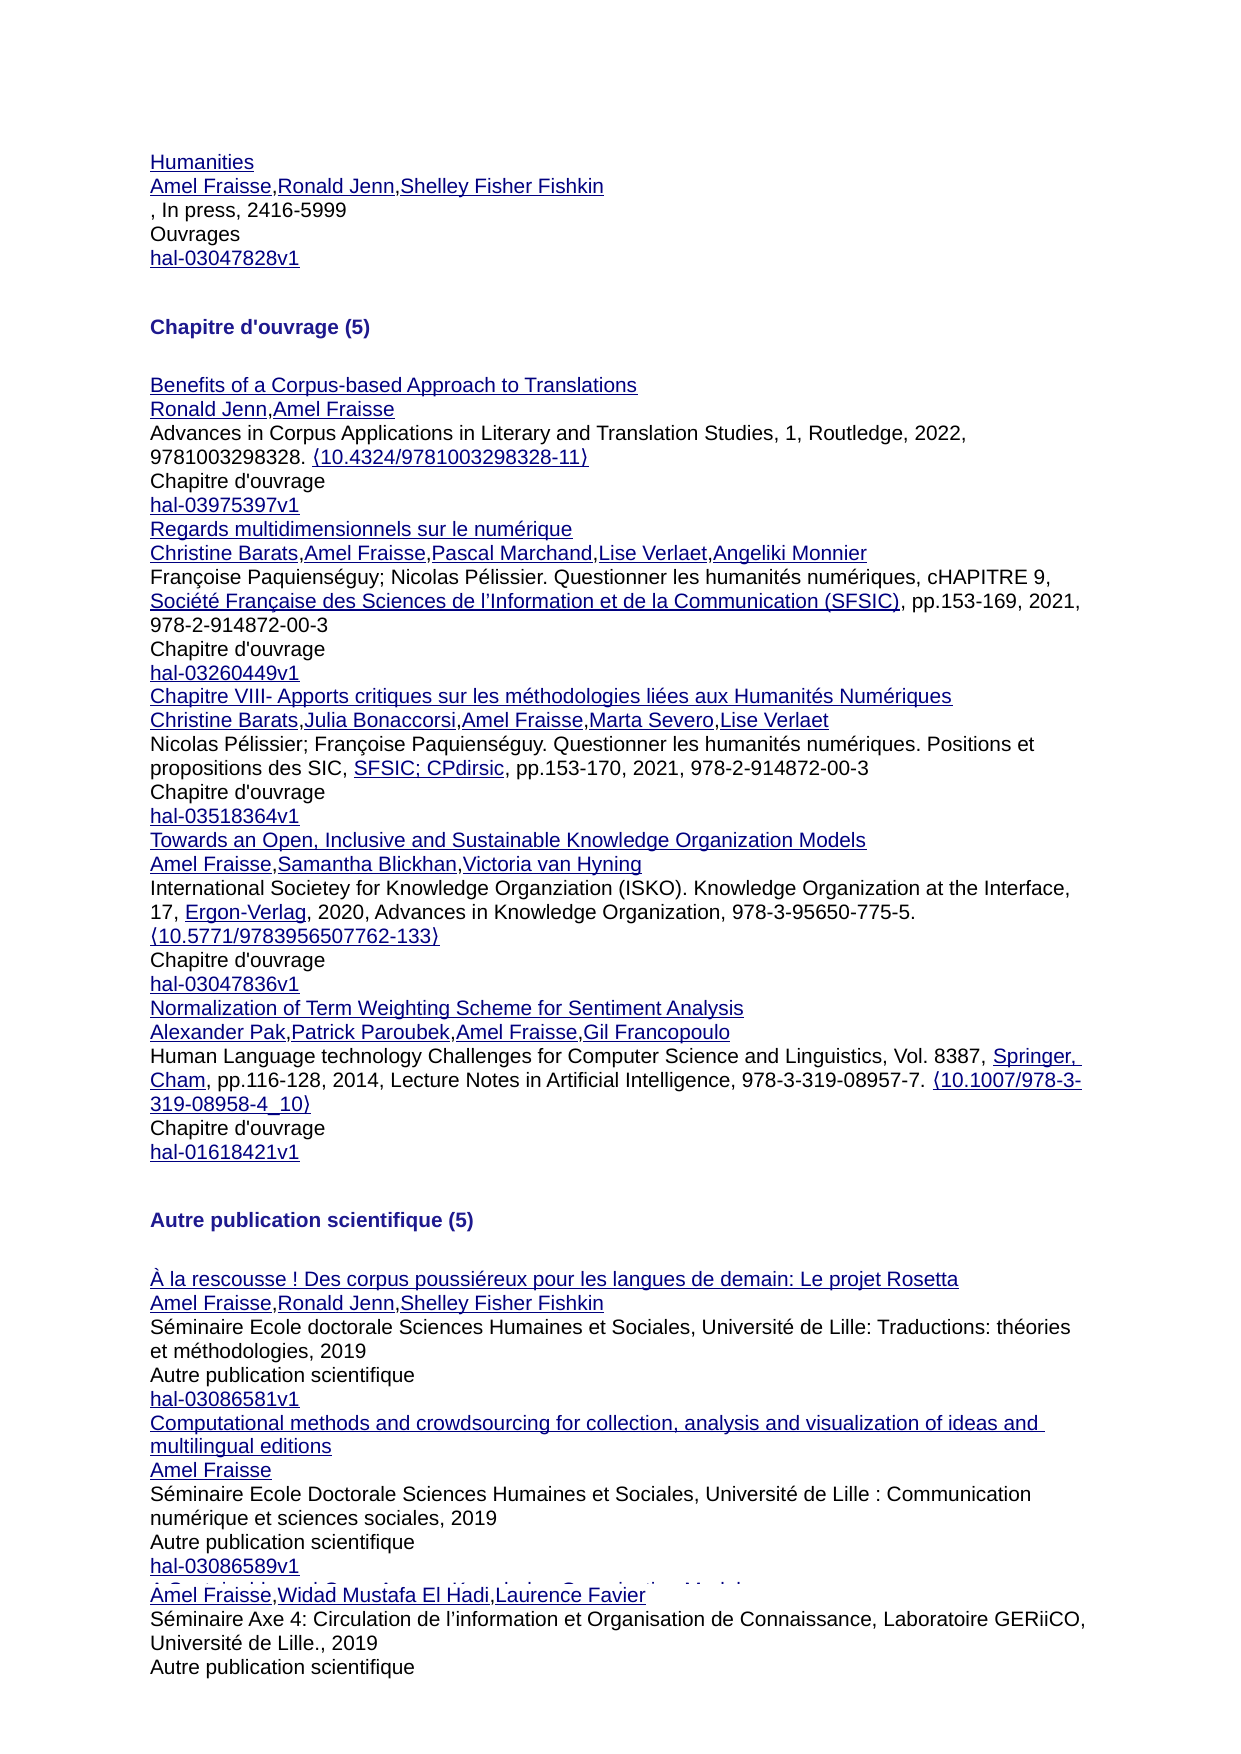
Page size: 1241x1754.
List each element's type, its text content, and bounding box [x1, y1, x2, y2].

table_header Benefits of a Corpus-based Approach to Translations Ronald Jenn,Amel Fraisse Advances in Corpus Applications in Literary and Translation Studies, 1, Routledge, 2022, 9781003298328. ⟨10.4324/9781003298328-11⟩ Chapitre d'ouvrage hal-03975397v1 [150, 373, 1090, 517]
table_cell A Sustainable and Open Access Knowledge Organization Model Amel Fraisse,Widad Mustafa El Hadi,Laurence Favier Séminaire Axe 4: Circulation de l’information et Organisation de Connaissance, Laboratoire GERiiCO, Université de Lille., 2019 Autre publication scientifique [150, 1578, 1090, 1679]
subtitle Chapitre d'ouvrage (5) [150, 314, 1090, 338]
table_header À la rescousse ! Des corpus poussiéreux pour les langues de demain: Le projet Rosetta Amel Fraisse,Ronald Jenn,Shelley Fisher Fishkin Séminaire Ecole doctorale Sciences Humaines et Sociales, Université de Lille: Traductions: théories et méthodologies, 2019 Autre publication scientifique hal-03086581v1 [150, 1267, 1090, 1410]
table_cell Towards an Open, Inclusive and Sustainable Knowledge Organization Models Amel Fraisse,Samantha Blickhan,Victoria van Hyning International Societey for Knowledge Organziation (ISKO). Knowledge Organization at the Interface, 17, Ergon-Verlag, 2020, Advances in Knowledge Organization, 978-3-95650-775-5. ⟨10.5771/9783956507762-133⟩ Chapitre d'ouvrage hal-03047836v1 [150, 828, 1090, 996]
table_cell Chapitre VIII- Apports critiques sur les méthodologies liées aux Humanités Numériques Christine Barats,Julia Bonaccorsi,Amel Fraisse,Marta Severo,Lise Verlaet Nicolas Pélissier; Françoise Paquienséguy. Questionner les humanités numériques. Positions et propositions des SIC, SFSIC; CPdirsic, pp.153-170, 2021, 978-2-914872-00-3 Chapitre d'ouvrage hal-03518364v1 [150, 684, 1090, 828]
table_cell Computational methods and crowdsourcing for collection, analysis and visualization of ideas and multilingual editions Amel Fraisse Séminaire Ecole Doctorale Sciences Humaines et Sociales, Université de Lille : Communication numérique et sciences sociales, 2019 Autre publication scientifique hal-03086589v1 [150, 1410, 1090, 1578]
table_cell Normalization of Term Weighting Scheme for Sentiment Analysis Alexander Pak,Patrick Paroubek,Amel Fraisse,Gil Francopoulo Human Language technology Challenges for Computer Science and Linguistics, Vol. 8387, Springer, Cham, pp.116-128, 2014, Lecture Notes in Artificial Intelligence, 978-3-319-08957-7. ⟨10.1007/978-3-319-08958-4_10⟩ Chapitre d'ouvrage hal-01618421v1 [150, 996, 1090, 1163]
table_cell Humanities Amel Fraisse,Ronald Jenn,Shelley Fisher Fishkin , In press, 2416-5999 Ouvrages hal-03047828v1 [150, 150, 1090, 270]
table_cell Regards multidimensionnels sur le numérique Christine Barats,Amel Fraisse,Pascal Marchand,Lise Verlaet,Angeliki Monnier Françoise Paquienséguy; Nicolas Pélissier. Questionner les humanités numériques, cHAPITRE 9, Société Française des Sciences de l’Information et de la Communication (SFSIC), pp.153-169, 2021, 978-2-914872-00-3 Chapitre d'ouvrage hal-03260449v1 [150, 517, 1090, 684]
subtitle Autre publication scientifique (5) [150, 1208, 1090, 1232]
